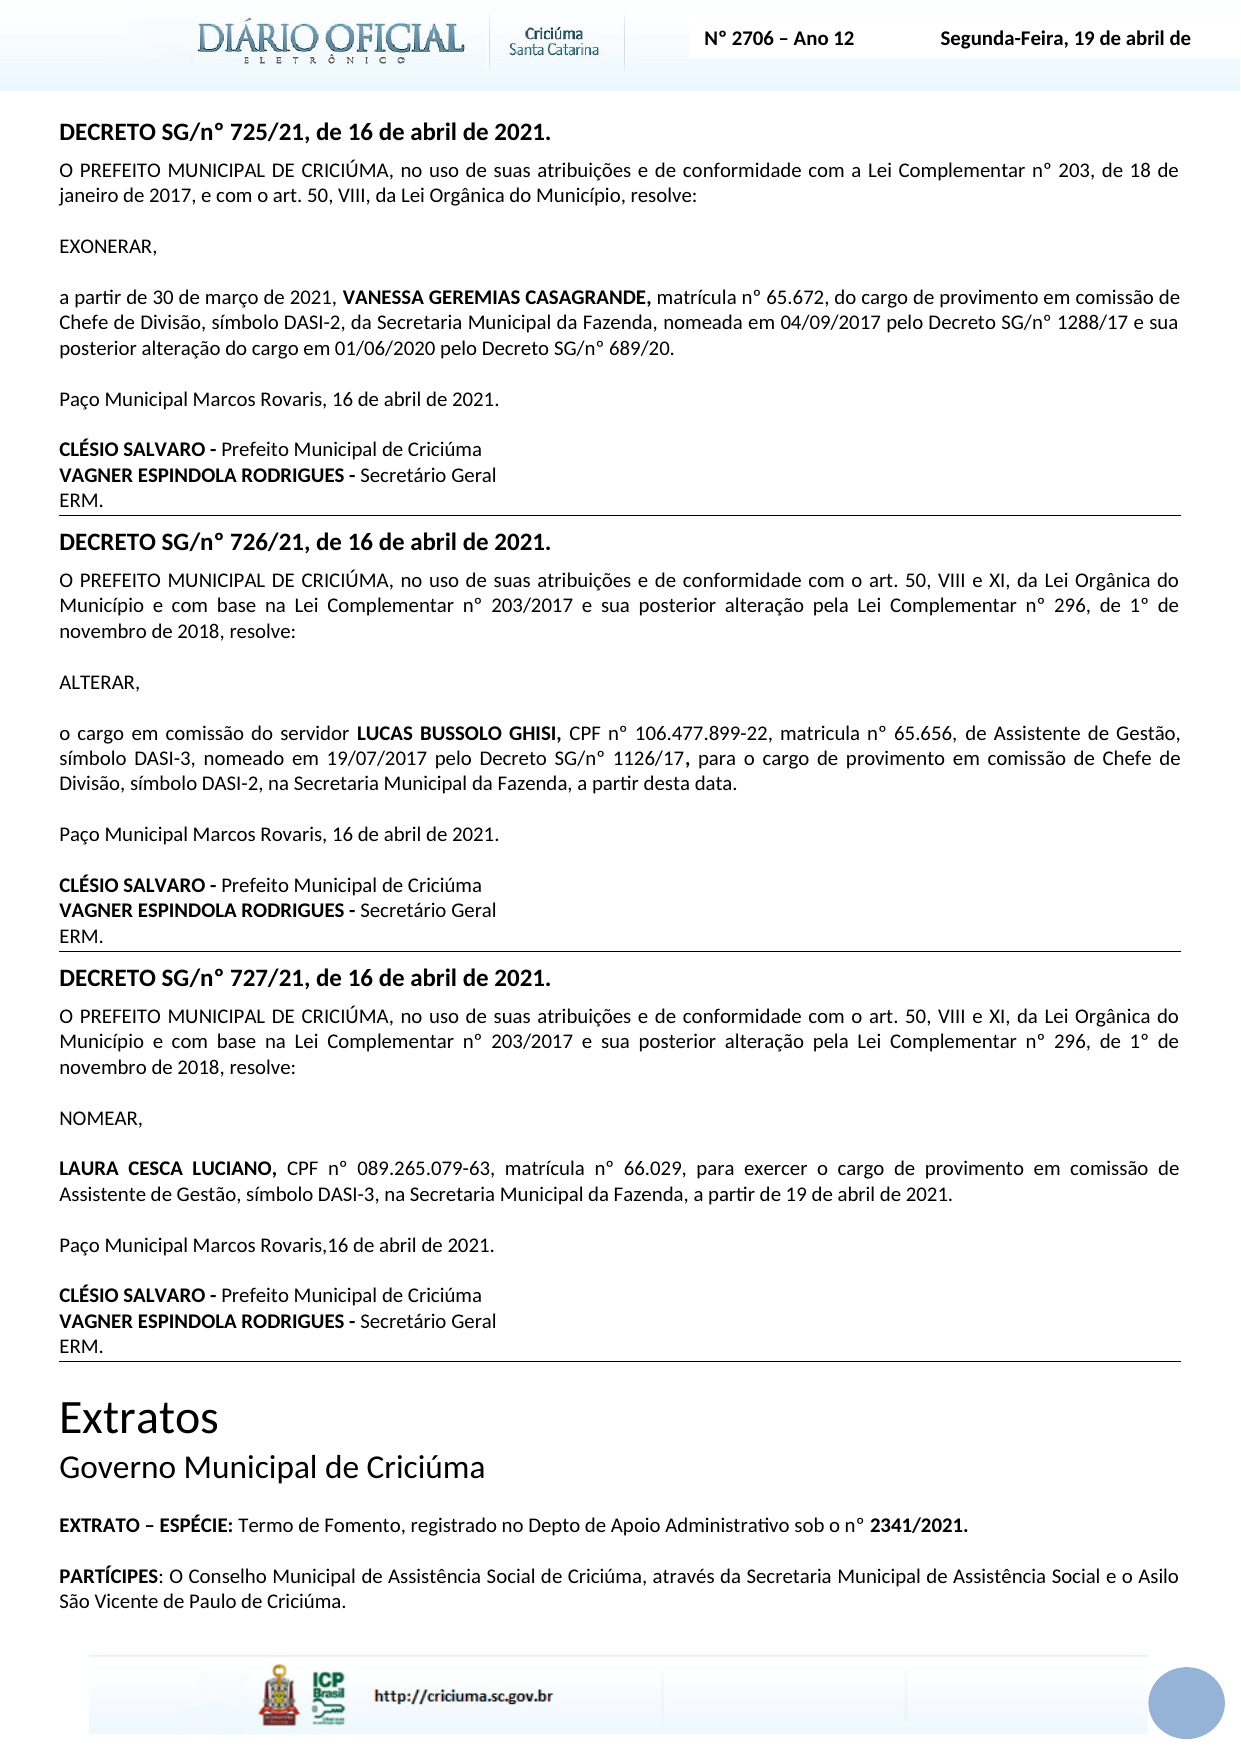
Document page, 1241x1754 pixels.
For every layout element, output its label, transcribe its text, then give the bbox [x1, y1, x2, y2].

text CLÉSIO SALVARO - Prefeito Municipal de Criciúma [59, 872, 1181, 898]
text DECRETO SG/nº 725/21, de 16 de abril de 2021. [59, 116, 1181, 147]
text Paço Municipal Marcos Rovaris, 16 de abril de 2021. [59, 821, 1181, 847]
text DECRETO SG/nº 727/21, de 16 de abril de 2021. [59, 962, 1181, 993]
text Extratos [59, 1387, 1181, 1446]
text a partir de 30 de março de 2021, VANESSA GEREMIAS CASAGRANDE, matrícula nº 65.672, do cargo de provimento em comissão de Chefe de Divisão, símbolo DASI-2, da Secretaria Municipal da Fazenda, nomeada em 04/09/2017 pelo Decreto SG/nº 1288/17 e sua posterior alteração do cargo em 01/06/2020 pelo Decreto SG/nº 689/20. [59, 284, 1181, 360]
text VAGNER ESPINDOLA RODRIGUES - Secretário Geral [59, 462, 1181, 487]
text CLÉSIO SALVARO - Prefeito Municipal de Criciúma [59, 437, 1181, 462]
text O PREFEITO MUNICIPAL DE CRICIÚMA, no uso de suas atribuições e de conformidade com o art. 50, VIII e XI, da Lei Orgânica do Município e com base na Lei Complementar nº 203/2017 e sua posterior alteração pela Lei Complementar nº 296, de 1º de novembro de 2018, resolve: [59, 567, 1181, 643]
text VAGNER ESPINDOLA RODRIGUES - Secretário Geral [59, 898, 1181, 923]
text O PREFEITO MUNICIPAL DE CRICIÚMA, no uso de suas atribuições e de conformidade com a Lei Complementar nº 203, de 18 de janeiro de 2017, e com o art. 50, VIII, da Lei Orgânica do Município, resolve: [59, 157, 1181, 208]
text NOMEAR, [59, 1105, 1181, 1130]
text EXONERAR, [59, 233, 1181, 259]
text Paço Municipal Marcos Rovaris, 16 de abril de 2021. [59, 386, 1181, 411]
text ERM. [59, 487, 1181, 515]
text o cargo em comissão do servidor LUCAS BUSSOLO GHISI, CPF nº 106.477.899-22, matricula nº 65.656, de Assistente de Gestão, símbolo DASI-3, nomeado em 19/07/2017 pelo Decreto SG/nº 1126/17, para o cargo de provimento em comissão de Chefe de Divisão, símbolo DASI-2, na Secretaria Municipal da Fazenda, a partir desta data. [59, 720, 1181, 796]
text CLÉSIO SALVARO - Prefeito Municipal de Criciúma [59, 1283, 1181, 1308]
text EXTRATO – ESPÉCIE: Termo de Fomento, registrado no Depto de Apoio Administrativo sob o nº 2341/2021. [59, 1512, 1181, 1537]
text VAGNER ESPINDOLA RODRIGUES - Secretário Geral [59, 1308, 1181, 1333]
text O PREFEITO MUNICIPAL DE CRICIÚMA, no uso de suas atribuições e de conformidade com o art. 50, VIII e XI, da Lei Orgânica do Município e com base na Lei Complementar nº 203/2017 e sua posterior alteração pela Lei Complementar nº 296, de 1º de novembro de 2018, resolve: [59, 1003, 1181, 1079]
text DECRETO SG/nº 726/21, de 16 de abril de 2021. [59, 526, 1181, 557]
text PARTÍCIPES: O Conselho Municipal de Assistência Social de Criciúma, através da Secretaria Municipal de Assistência Social e o Asilo São Vicente de Paulo de Criciúma. [59, 1563, 1181, 1614]
text ALTERAR, [59, 669, 1181, 694]
text Paço Municipal Marcos Rovaris,16 de abril de 2021. [59, 1232, 1181, 1257]
text LAURA CESCA LUCIANO, CPF nº 089.265.079-63, matrícula nº 66.029, para exercer o cargo de provimento em comissão de Assistente de Gestão, símbolo DASI-3, na Secretaria Municipal da Fazenda, a partir de 19 de abril de 2021. [59, 1156, 1181, 1206]
text ERM. [59, 923, 1181, 951]
text ERM. [59, 1333, 1181, 1361]
text Governo Municipal de Criciúma [59, 1446, 1181, 1487]
